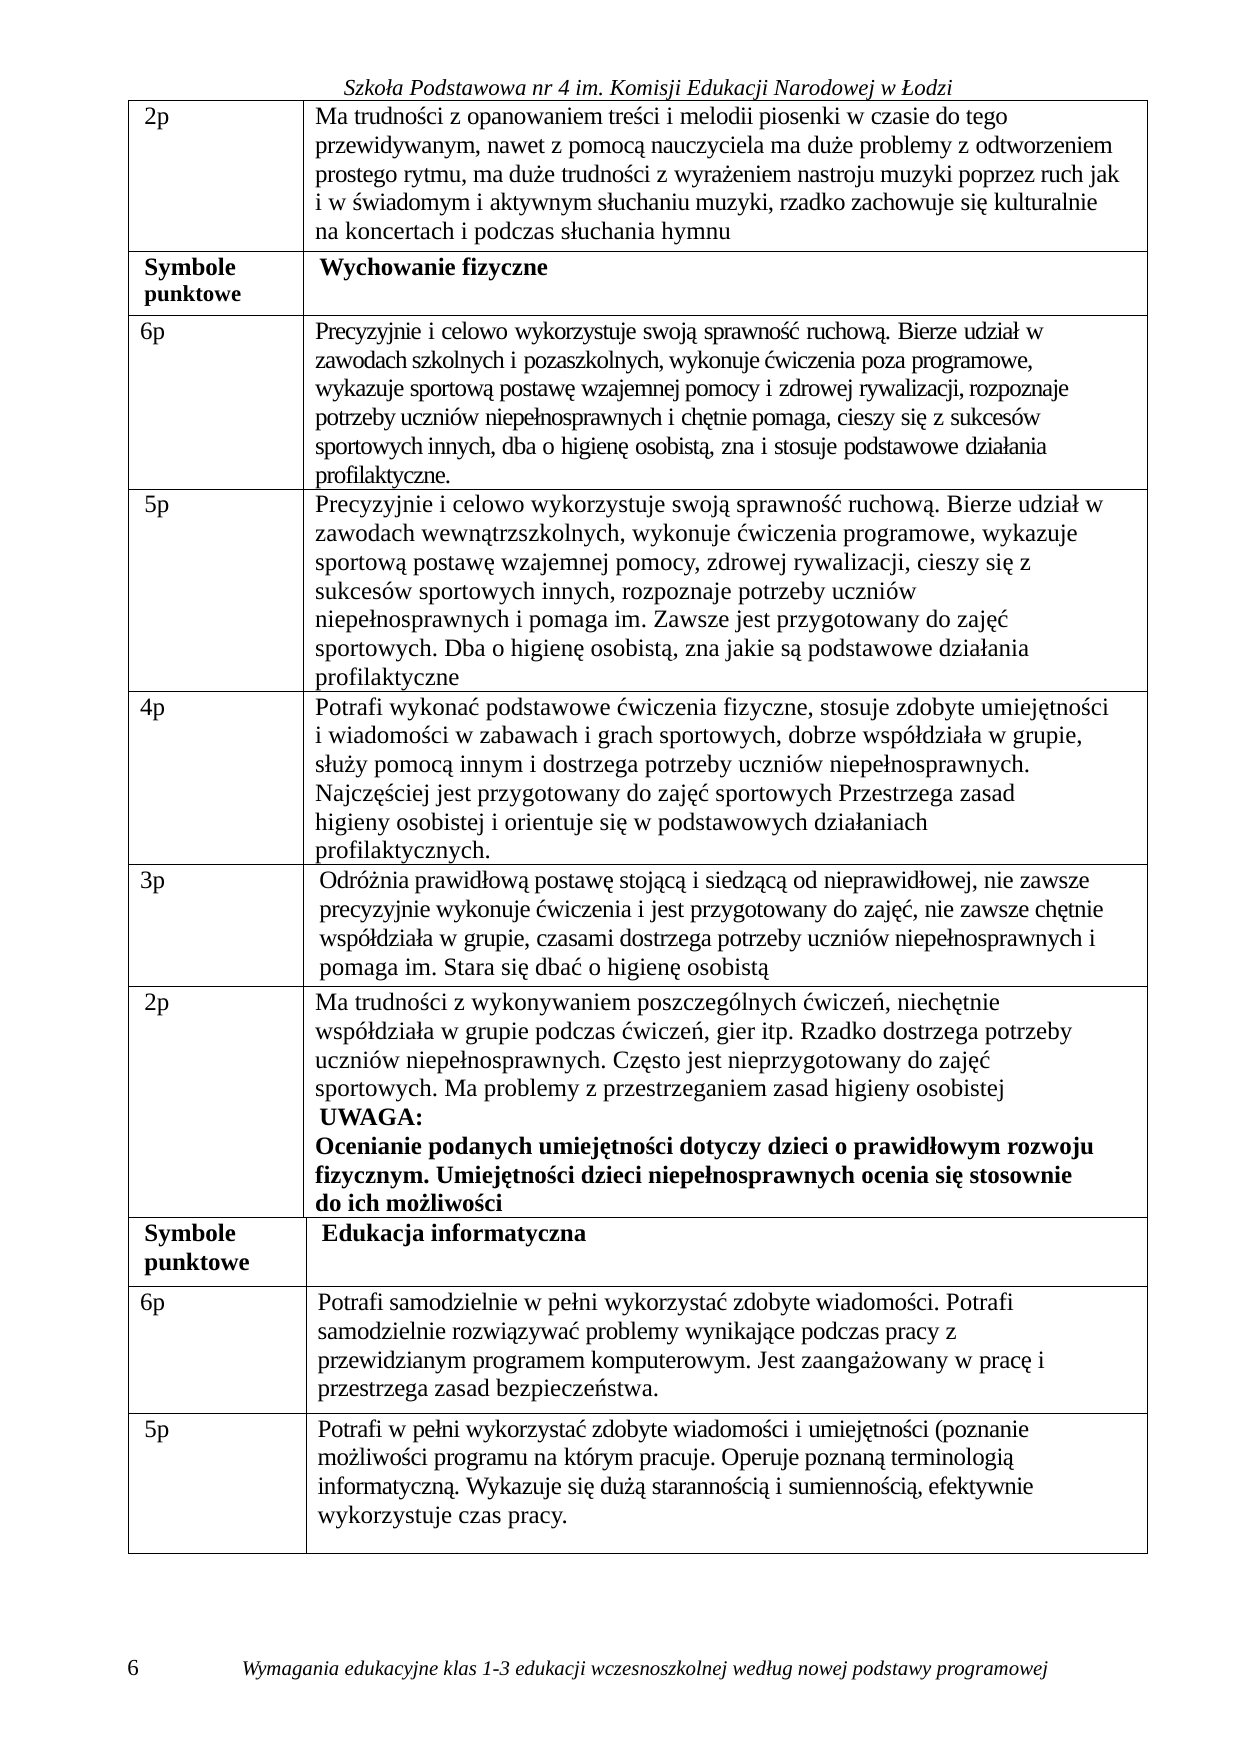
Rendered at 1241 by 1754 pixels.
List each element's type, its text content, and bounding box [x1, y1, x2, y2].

table_cell Wychowanie fizyczne [304, 252, 1147, 315]
table_cell Ma trudności z wykonywaniem poszczególnych ćwiczeń, niechętnie współdziała w grupie podczas ćwiczeń, gier itp. Rzadko dostrzega potrzeby uczniów niepełnosprawnych. Często jest nieprzygotowany do zajęć sportowych. Ma problemy z przestrzeganiem zasad higieny osobistej UWAGA: Ocenianie podanych umiejętności dotyczy dzieci o prawidłowym rozwoju fizycznym. Umiejętności dzieci niepełnosprawnych ocenia się stosownie do ich możliwości [304, 987, 1147, 1217]
table_cell Potrafi w pełni wykorzystać zdobyte wiadomości i umiejętności (poznanie możliwości programu na którym pracuje. Operuje poznaną terminologią informatyczną. Wykazuje się dużą starannością i sumiennością, efektywnie wykorzystuje czas pracy. [307, 1414, 1147, 1553]
table_cell Potrafi samodzielnie w pełni wykorzystać zdobyte wiadomości. Potrafi samodzielnie rozwiązywać problemy wynikające podczas pracy z przewidzianym programem komputerowym. Jest zaangażowany w pracę i przestrzega zasad bezpieczeństwa. [307, 1287, 1147, 1413]
table_cell Edukacja informatyczna [307, 1218, 1147, 1286]
table_cell 5p [129, 1414, 306, 1553]
table_cell 3p [129, 865, 303, 986]
table_cell 4p [129, 692, 303, 864]
table_cell Symbole punktowe [129, 1218, 306, 1286]
table_cell Odróżnia prawidłową postawę stojącą i siedzącą od nieprawidłowej, nie zawsze precyzyjnie wykonuje ćwiczenia i jest przygotowany do zajęć, nie zawsze chętnie współdziała w grupie, czasami dostrzega potrzeby uczniów niepełnosprawnych i pomaga im. Stara się dbać o higienę osobistą [304, 865, 1147, 986]
table_cell 2p [129, 101, 303, 251]
table_cell Precyzyjnie i celowo wykorzystuje swoją sprawność ruchową. Bierze udział w zawodach wewnątrzszkolnych, wykonuje ćwiczenia programowe, wykazuje sportową postawę wzajemnej pomocy, zdrowej rywalizacji, cieszy się z sukcesów sportowych innych, rozpoznaje potrzeby uczniów niepełnosprawnych i pomaga im. Zawsze jest przygotowany do zajęć sportowych. Dba o higienę osobistą, zna jakie są podstawowe działania profilaktyczne [304, 490, 1147, 691]
table_cell 6p [129, 1287, 306, 1413]
table_cell 6p [129, 316, 303, 488]
table_cell Precyzyjnie i celowo wykorzystuje swoją sprawność ruchową. Bierze udział w zawodach szkolnych i pozaszkolnych, wykonuje ćwiczenia poza programowe, wykazuje sportową postawę wzajemnej pomocy i zdrowej rywalizacji, rozpoznaje potrzeby uczniów niepełnosprawnych i chętnie pomaga, cieszy się z sukcesów sportowych innych, dba o higienę osobistą, zna i stosuje podstawowe działania profilaktyczne. [304, 316, 1147, 488]
table_cell Symbole punktowe [129, 252, 303, 315]
table_cell 2p [129, 987, 303, 1217]
table_cell 5p [129, 490, 303, 691]
table_cell Potrafi wykonać podstawowe ćwiczenia fizyczne, stosuje zdobyte umiejętności i wiadomości w zabawach i grach sportowych, dobrze współdziała w grupie, służy pomocą innym i dostrzega potrzeby uczniów niepełnosprawnych. Najczęściej jest przygotowany do zajęć sportowych Przestrzega zasad higieny osobistej i orientuje się w podstawowych działaniach profilaktycznych. [304, 692, 1147, 864]
table_cell Ma trudności z opanowaniem treści i melodii piosenki w czasie do tego przewidywanym, nawet z pomocą nauczyciela ma duże problemy z odtworzeniem prostego rytmu, ma duże trudności z wyrażeniem nastroju muzyki poprzez ruch jak i w świadomym i aktywnym słuchaniu muzyki, rzadko zachowuje się kulturalnie na koncertach i podczas słuchania hymnu [304, 101, 1147, 251]
